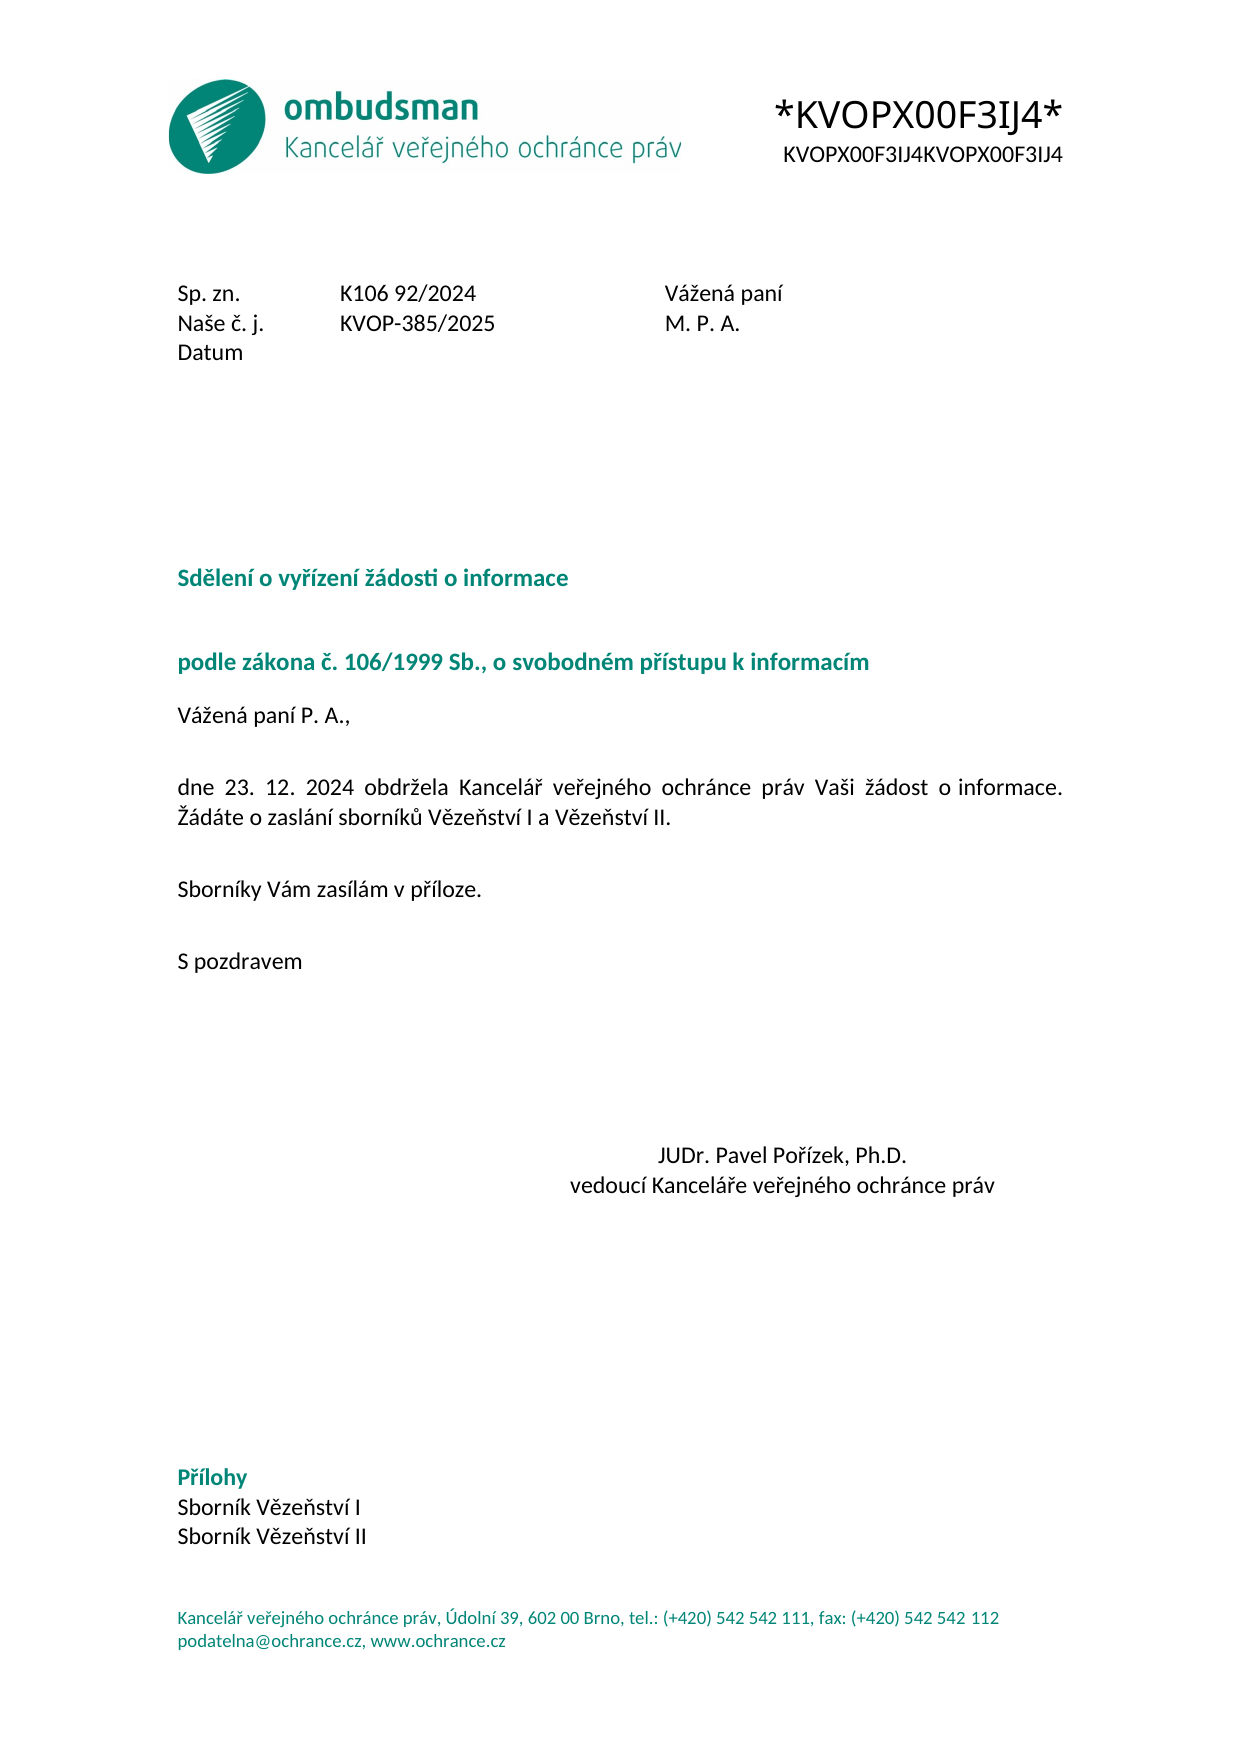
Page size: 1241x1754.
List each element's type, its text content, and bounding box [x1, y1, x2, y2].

table_header Vážená paní M. P. A. [665, 220, 1085, 513]
text Sborník Vězeňství I [177, 1492, 1063, 1521]
text vedoucí Kanceláře veřejného ochránce práv [502, 1170, 1063, 1199]
text Přílohy [177, 1462, 1063, 1492]
text dne 23. 12. 2024 obdržela Kancelář veřejného ochránce práv Vaši žádost o informace. Žádáte o zaslání sborníků Vězeňství I a Vězeňství II. [177, 772, 1063, 832]
text S pozdravem [177, 946, 1063, 975]
text Sborník Vězeňství II [177, 1521, 1063, 1550]
text Vážená paní P. A., [177, 701, 1063, 730]
subtitle Sdělení o vyřízení žádosti o informace [177, 563, 1063, 593]
table_header Sp. zn. Naše č. j. Datum [177, 220, 340, 513]
table_header K106 92/2024 KVOP-385/2025 [340, 220, 664, 513]
subtitle podle zákona č. 106/1999 Sb., o svobodném přístupu k informacím [177, 646, 1063, 677]
text JUDr. Pavel Pořízek, Ph.D. [502, 1140, 1063, 1170]
text Sborníky Vám zasílám v příloze. [177, 874, 1063, 903]
